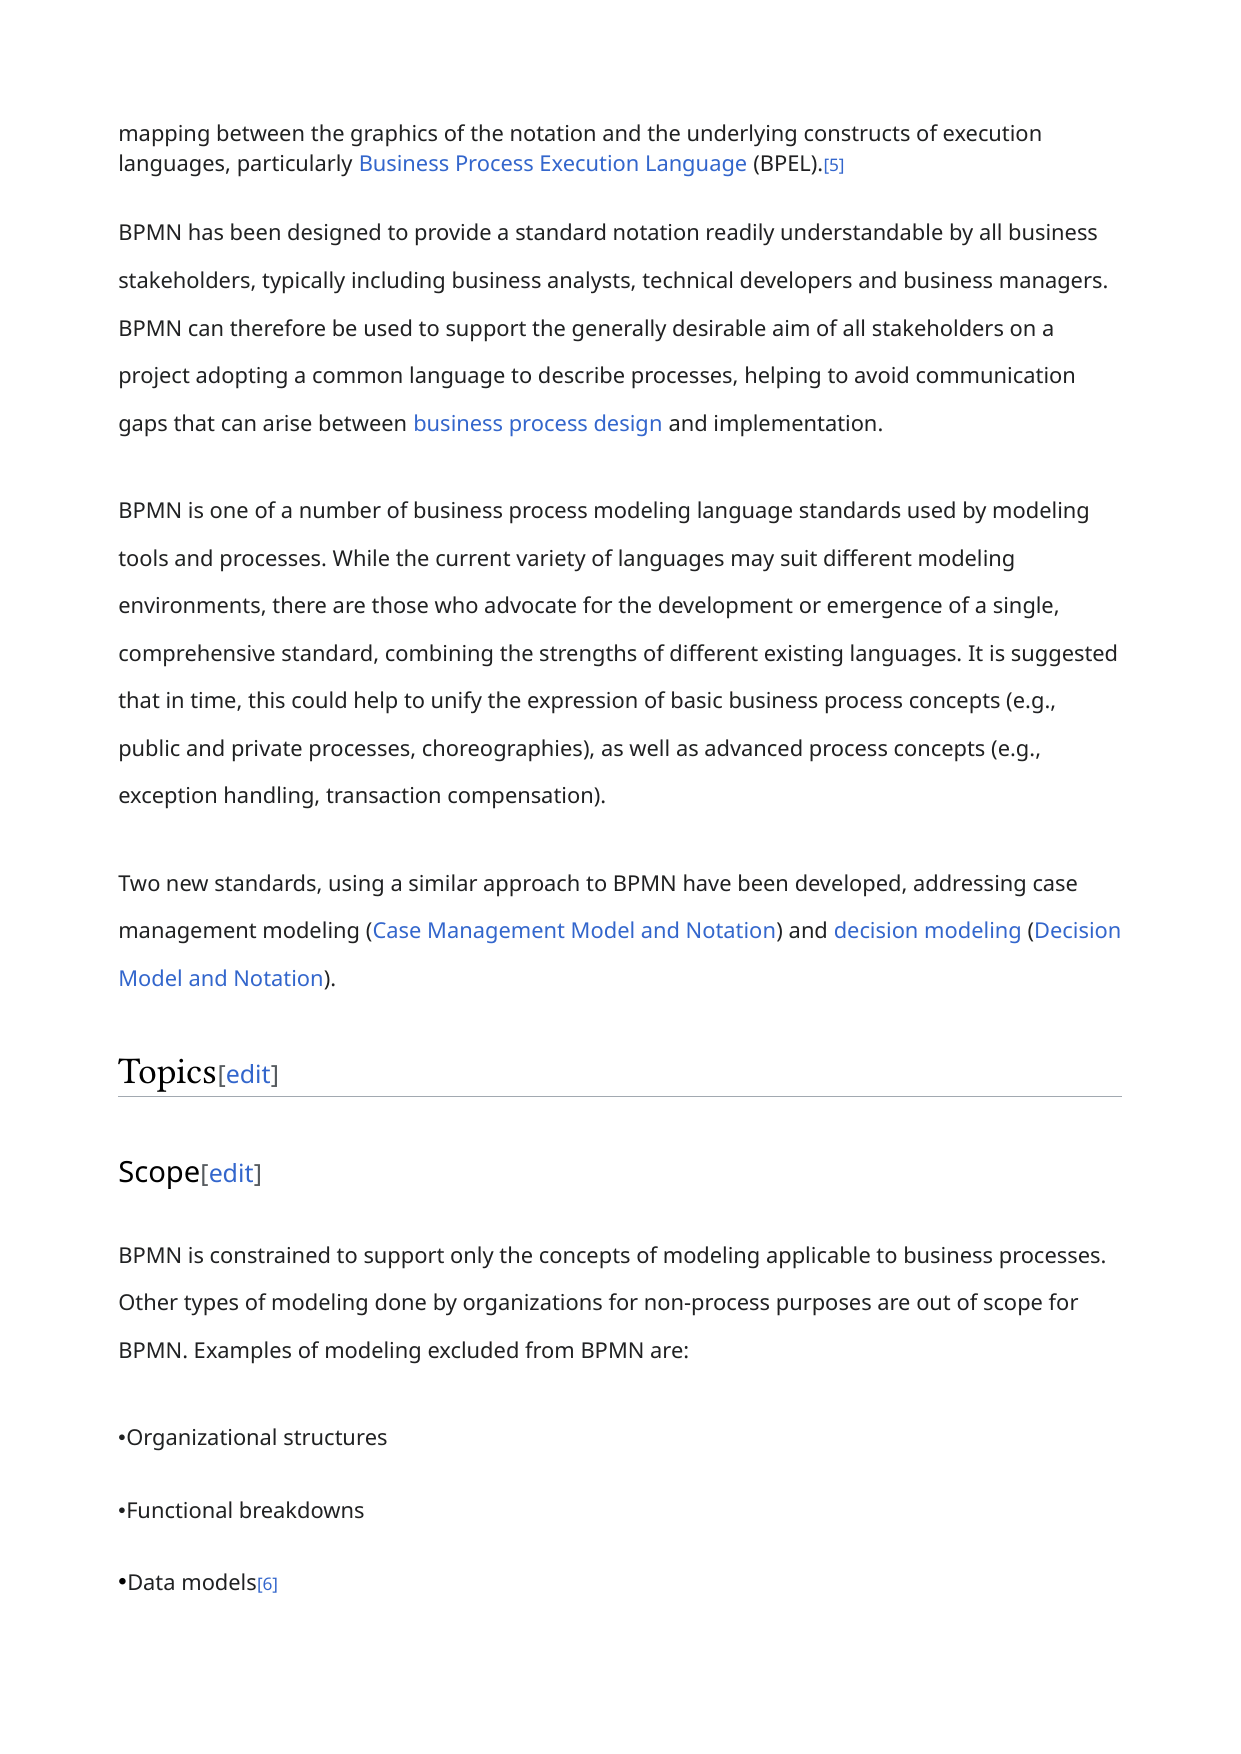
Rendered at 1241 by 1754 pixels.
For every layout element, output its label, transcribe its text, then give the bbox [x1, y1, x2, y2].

list Data models[6] [118, 1567, 1122, 1597]
text BPMN is constrained to support only the concepts of modeling applicable to business processes. Other types of modeling done by organizations for non-process purposes are out of scope for BPMN. Examples of modeling excluded from BPMN are: [118, 1239, 1122, 1364]
text Two new standards, using a similar approach to BPMN have been developed, addressing case management modeling (Case Management Model and Notation) and decision modeling (Decision Model and Notation). [118, 868, 1122, 993]
subtitle Scope[edit] [118, 1151, 1122, 1191]
text BPMN has been designed to provide a standard notation readily understandable by all business stakeholders, typically including business analysts, technical developers and business managers. BPMN can therefore be used to support the generally desirable aim of all stakeholders on a project adopting a common language to describe processes, helping to avoid communication gaps that can arise between business process design and implementation. [118, 217, 1122, 437]
text BPMN is one of a number of business process modeling language standards used by modeling tools and processes. While the current variety of languages may suit different modeling environments, there are those who advocate for the development or emergence of a single, comprehensive standard, combining the strengths of different existing languages. It is suggested that in time, this could help to unify the expression of basic business process concepts (e.g., public and private processes, choreographies), as well as advanced process concepts (e.g., exception handling, transaction compensation). [118, 495, 1122, 810]
subtitle Topics[edit] [118, 1050, 1122, 1096]
list Functional breakdowns [118, 1494, 1122, 1524]
text mapping between the graphics of the notation and the underlying constructs of execution languages, particularly Business Process Execution Language (BPEL).[5] [118, 118, 1122, 178]
list Organizational structures [118, 1422, 1122, 1452]
